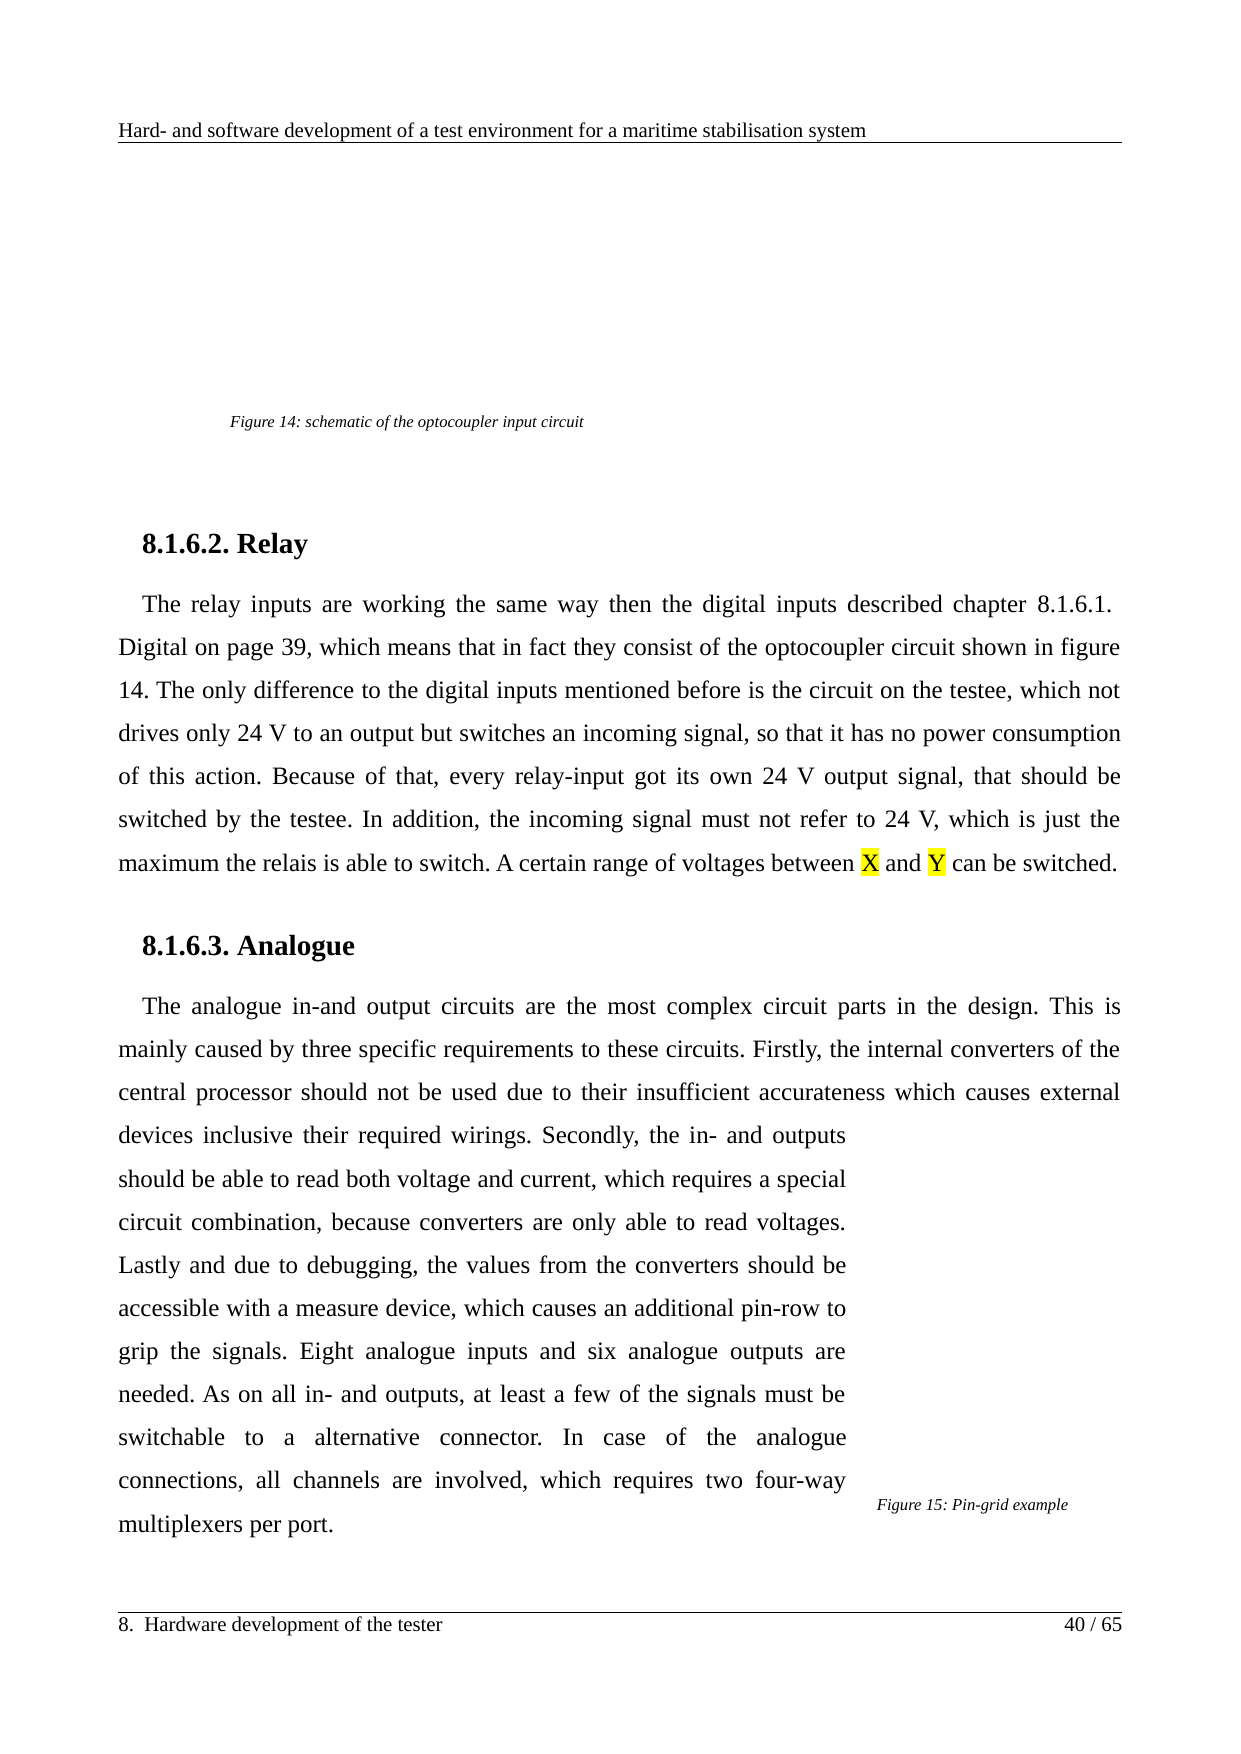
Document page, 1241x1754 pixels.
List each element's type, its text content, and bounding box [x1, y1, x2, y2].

subtitle Analogue [118, 928, 1122, 962]
subtitle Relay [118, 526, 1122, 560]
text The analogue in-and output circuits are the most complex circuit parts in the design. This is mainly caused by three specific requirements to these circuits. Firstly, the internal converters of the central processor should not be used due to their insufficient accurateness which causes external devices inclusive their required wirings. Secondly, the in- and outputs should be able to read both voltage and current, which requires a special circuit combination, because converters are only able to read voltages. Lastly and due to debugging, the values from the converters should be accessible with a measure device, which causes an additional pin-row to grip the signals. Eight analogue inputs and six analogue outputs are needed. As on all in- and outputs, at least a few of the signals must be switchable to a alternative connector. In case of the analogue connections, all channels are involved, which requires two four-way multiplexers per port. [118, 991, 1123, 1537]
text Figure 14: schematic of the optocoupler input circuit [230, 184, 1010, 431]
text The relay inputs are working the same way then the digital inputs described chapter 8.1.6.1. Digital on page 39, which means that in fact they consist of the optocoupler circuit shown in figure 14. The only difference to the digital inputs mentioned before is the circuit on the testee, which not drives only 24 V to an output but switches an incoming signal, so that it has no power consumption of this action. Because of that, every relay-input got its own 24 V output signal, that should be switched by the testee. In addition, the incoming signal must not refer to 24 V, which is just the maximum the relais is able to switch. A certain range of voltages between X and Y can be switched. [118, 589, 1122, 876]
text Figure 15: Pin-grid example [877, 1145, 1123, 1514]
